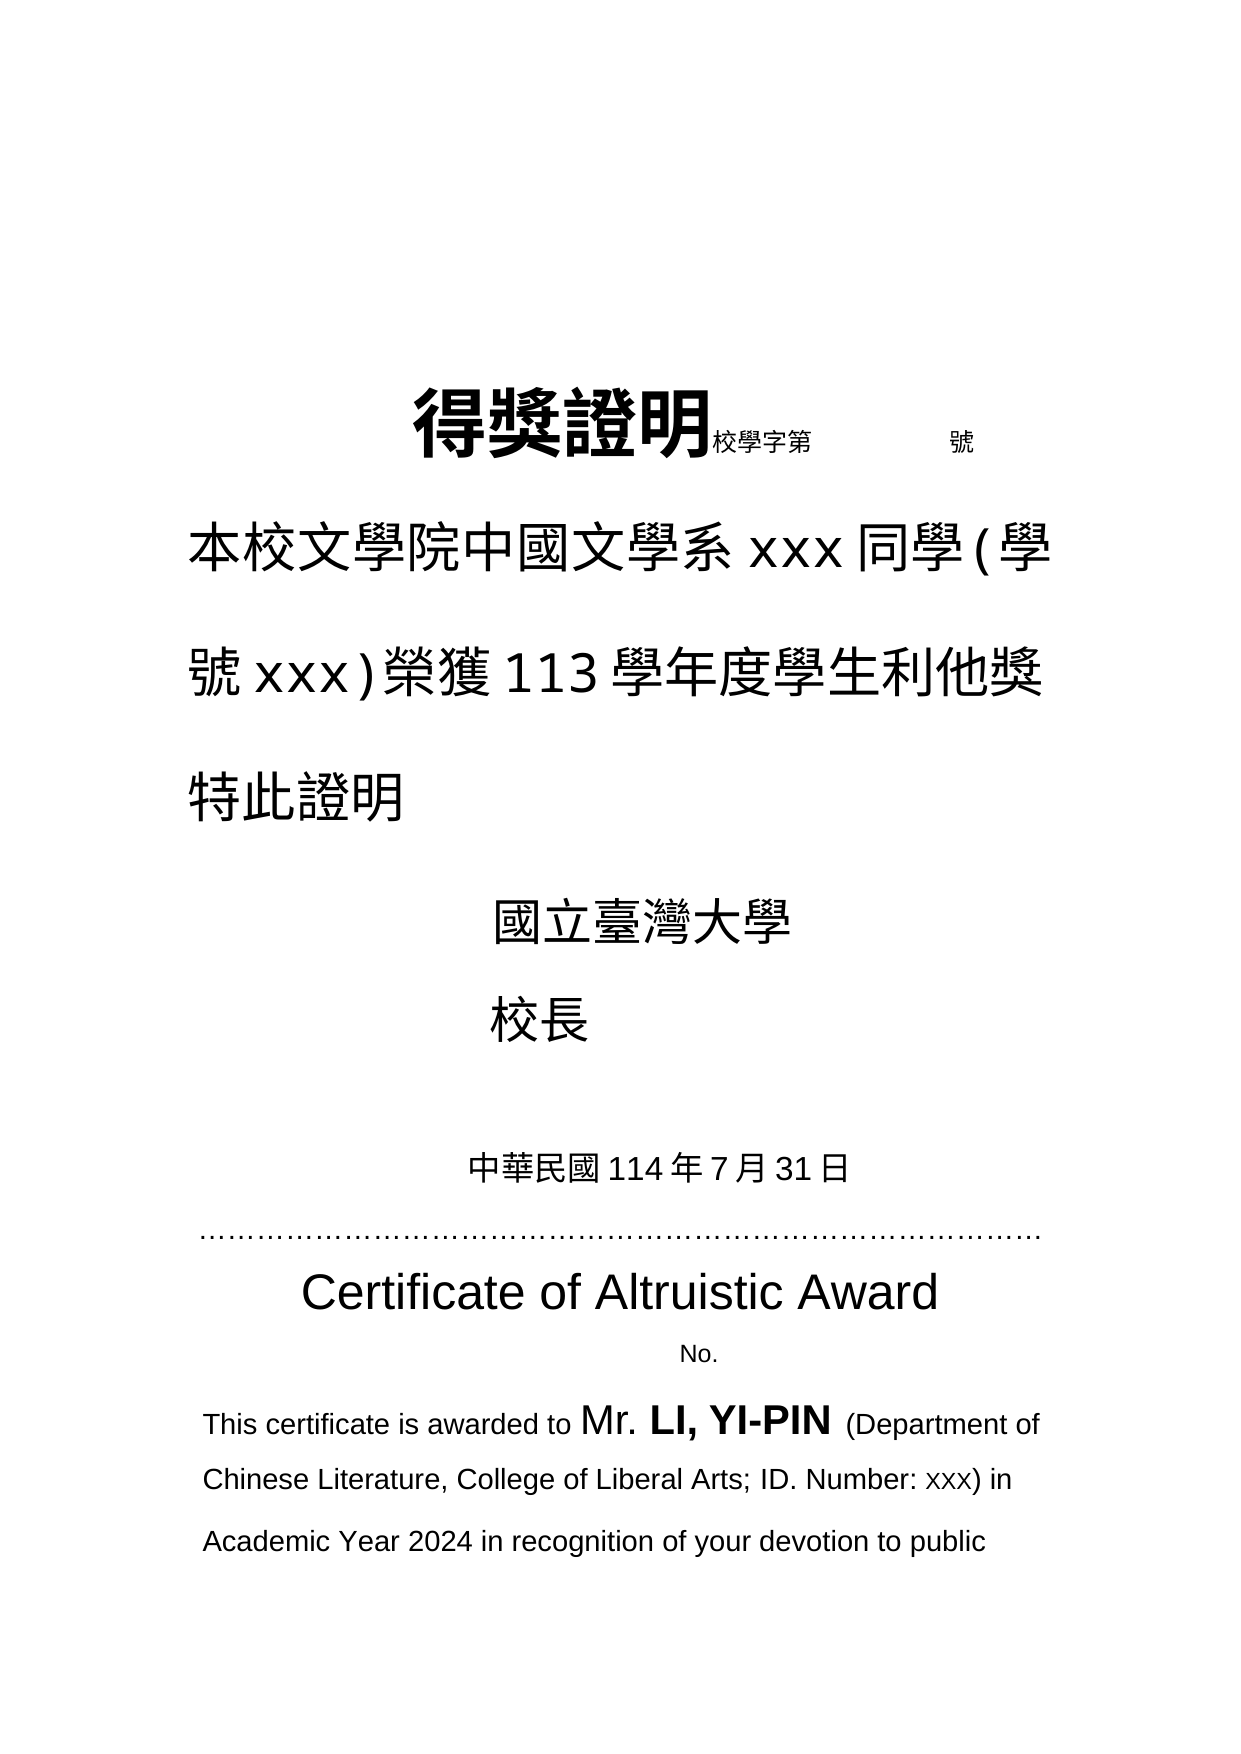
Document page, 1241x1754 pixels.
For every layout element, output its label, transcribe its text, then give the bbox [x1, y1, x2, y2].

text 國立臺灣大學 [187, 846, 1053, 971]
text 校長 [489, 981, 596, 1048]
text 特此證明 [187, 721, 1053, 846]
text 得獎證明校學字第 號 [187, 346, 1053, 471]
text This certificate is awarded to Mr. LI, YI-PIN (Department of Chinese Literature, College of Liberal Arts; ID. Number: xxx) in Academic Year 2024 in recognition of your devotion to public [202, 1374, 1053, 1562]
text 中華民國114年7月31日 [200, 1124, 1053, 1187]
text Certificate of Altruistic Award [187, 1249, 1053, 1312]
text …………………………………………………………………………… [187, 1187, 1053, 1249]
text No. [200, 1312, 1003, 1374]
text 本校文學院中國文學系xxx同學(學號xxx)榮獲113學年度學生利他獎 [188, 471, 1053, 721]
